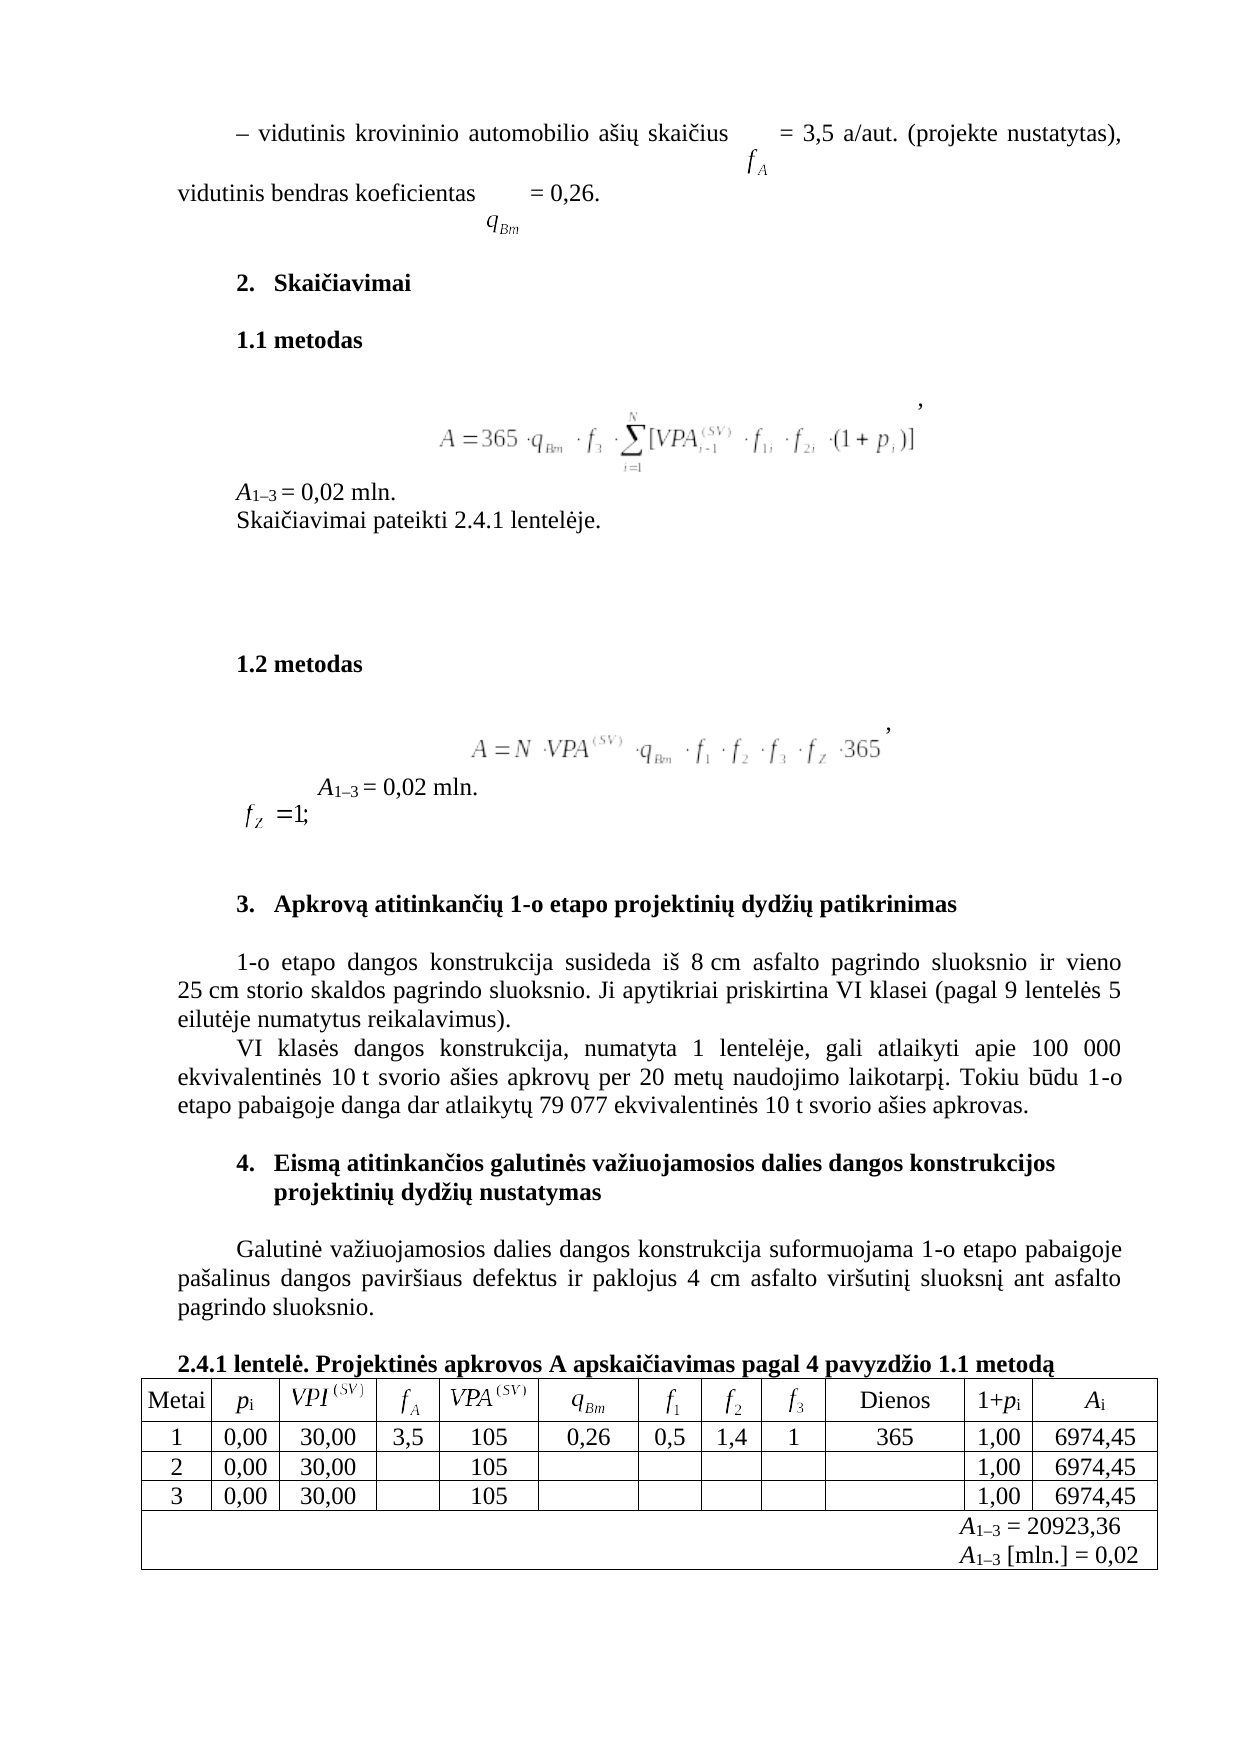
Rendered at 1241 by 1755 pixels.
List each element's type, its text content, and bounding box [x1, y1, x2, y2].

text 3. Apkrovą atitinkančių 1‑o etapo projektinių dydžių patikrinimas [236, 889, 1122, 918]
table_cell 0,00 [212, 1422, 279, 1451]
table_cell 30,00 [280, 1452, 376, 1480]
table_header [440, 1379, 538, 1421]
text 1.1 metodas [177, 325, 1122, 354]
table_cell 105 [440, 1452, 538, 1480]
table_cell [639, 1452, 701, 1480]
table_cell 30,00 [280, 1422, 376, 1451]
table_cell 1,00 [965, 1422, 1032, 1451]
table_cell [377, 1481, 439, 1510]
table_cell 365 [826, 1422, 964, 1451]
text 1‑o etapo dangos konstrukcija susideda iš 8 cm asfalto pagrindo sluoksnio ir vieno 25 cm storio skaldos pagrindo sluoksnio. Ji apytikriai priskirtina VI klasei (pagal 9 lentelės 5 eilutėje numatytus reikalavimus). [177, 947, 1122, 1033]
table_cell [702, 1481, 761, 1510]
table_cell [702, 1452, 761, 1480]
table_cell 0,26 [539, 1422, 638, 1451]
text 2. Skaičiavimai [236, 268, 1122, 297]
text 4. Eismą atitinkančios galutinės važiuojamosios dalies dangos konstrukcijos projektinių dydžių nustatymas [236, 1148, 1122, 1205]
table_cell 1,00 [965, 1452, 1032, 1480]
table_cell [762, 1481, 825, 1510]
table_cell 2 [142, 1452, 211, 1480]
table_cell 3,5 [377, 1422, 439, 1451]
table_header [280, 1379, 376, 1421]
table_header Ai [1033, 1379, 1157, 1421]
table_header [639, 1379, 701, 1421]
table_cell [826, 1481, 964, 1510]
table_cell 6974,45 [1033, 1452, 1157, 1480]
text Skaičiavimai pateikti 2.4.1 lentelėje. [177, 505, 1122, 534]
table_cell 3 [142, 1481, 211, 1510]
table_header [762, 1379, 825, 1421]
table_cell 0,00 [212, 1481, 279, 1510]
table_cell 6974,45 [1033, 1481, 1157, 1510]
table_cell 1 [762, 1422, 825, 1451]
text 2.4.1 lentelė. Projektinės apkrovos A apskaičiavimas pagal 4 pavyzdžio 1.1 metodą [177, 1349, 1122, 1378]
table_header [539, 1379, 638, 1421]
text , [177, 707, 1122, 772]
text A1–3 = 0,02 mln. [177, 477, 1122, 505]
text VI klasės dangos konstrukcija, numatyta 1 lentelėje, gali atlaikyti apie 100 000 ekvivalentinės 10 t svorio ašies apkrovų per 20 metų naudojimo laikotarpį. Tokiu būdu 1‑o etapo pabaigoje danga dar atlaikytų 79 077 ekvivalentinės 10 t svorio ašies apkrovas. [177, 1033, 1122, 1119]
table_cell 0,5 [639, 1422, 701, 1451]
table_cell [539, 1481, 638, 1510]
table_cell A1–3 = 20923,36 A1–3 [mln.] = 0,02 [142, 1511, 1157, 1569]
text – vidutinis krovininio automobilio ašių skaičius = 3,5 a/aut. (projekte nustatytas), vidutinis bendras koeficientas = 0,26. [177, 118, 1122, 239]
table_cell [539, 1452, 638, 1480]
table_header Metai [142, 1379, 211, 1421]
table_cell 1,00 [965, 1481, 1032, 1510]
table_cell 1,4 [702, 1422, 761, 1451]
table_header Dienos [826, 1379, 964, 1421]
table_cell 6974,45 [1033, 1422, 1157, 1451]
table_cell 0,00 [212, 1452, 279, 1480]
table_cell [826, 1452, 964, 1480]
table_cell 1 [142, 1422, 211, 1451]
text Galutinė važiuojamosios dalies dangos konstrukcija suformuojama 1‑o etapo pabaigoje pašalinus dangos paviršiaus defektus ir paklojus 4 cm asfalto viršutinį sluoksnį ant asfalto pagrindo sluoksnio. [177, 1234, 1122, 1320]
text A1–3 = 0,02 mln. [177, 772, 1122, 832]
table_cell 105 [440, 1481, 538, 1510]
table_cell [762, 1452, 825, 1480]
text 1.2 metodas [177, 649, 1122, 678]
table_header 1+pi [965, 1379, 1032, 1421]
table_header pi [212, 1379, 279, 1421]
table_header [377, 1379, 439, 1421]
table_cell [639, 1481, 701, 1510]
table_cell 105 [440, 1422, 538, 1451]
text , [177, 383, 1122, 477]
table_cell 30,00 [280, 1481, 376, 1510]
table_header [702, 1379, 761, 1421]
table_cell [377, 1452, 439, 1480]
